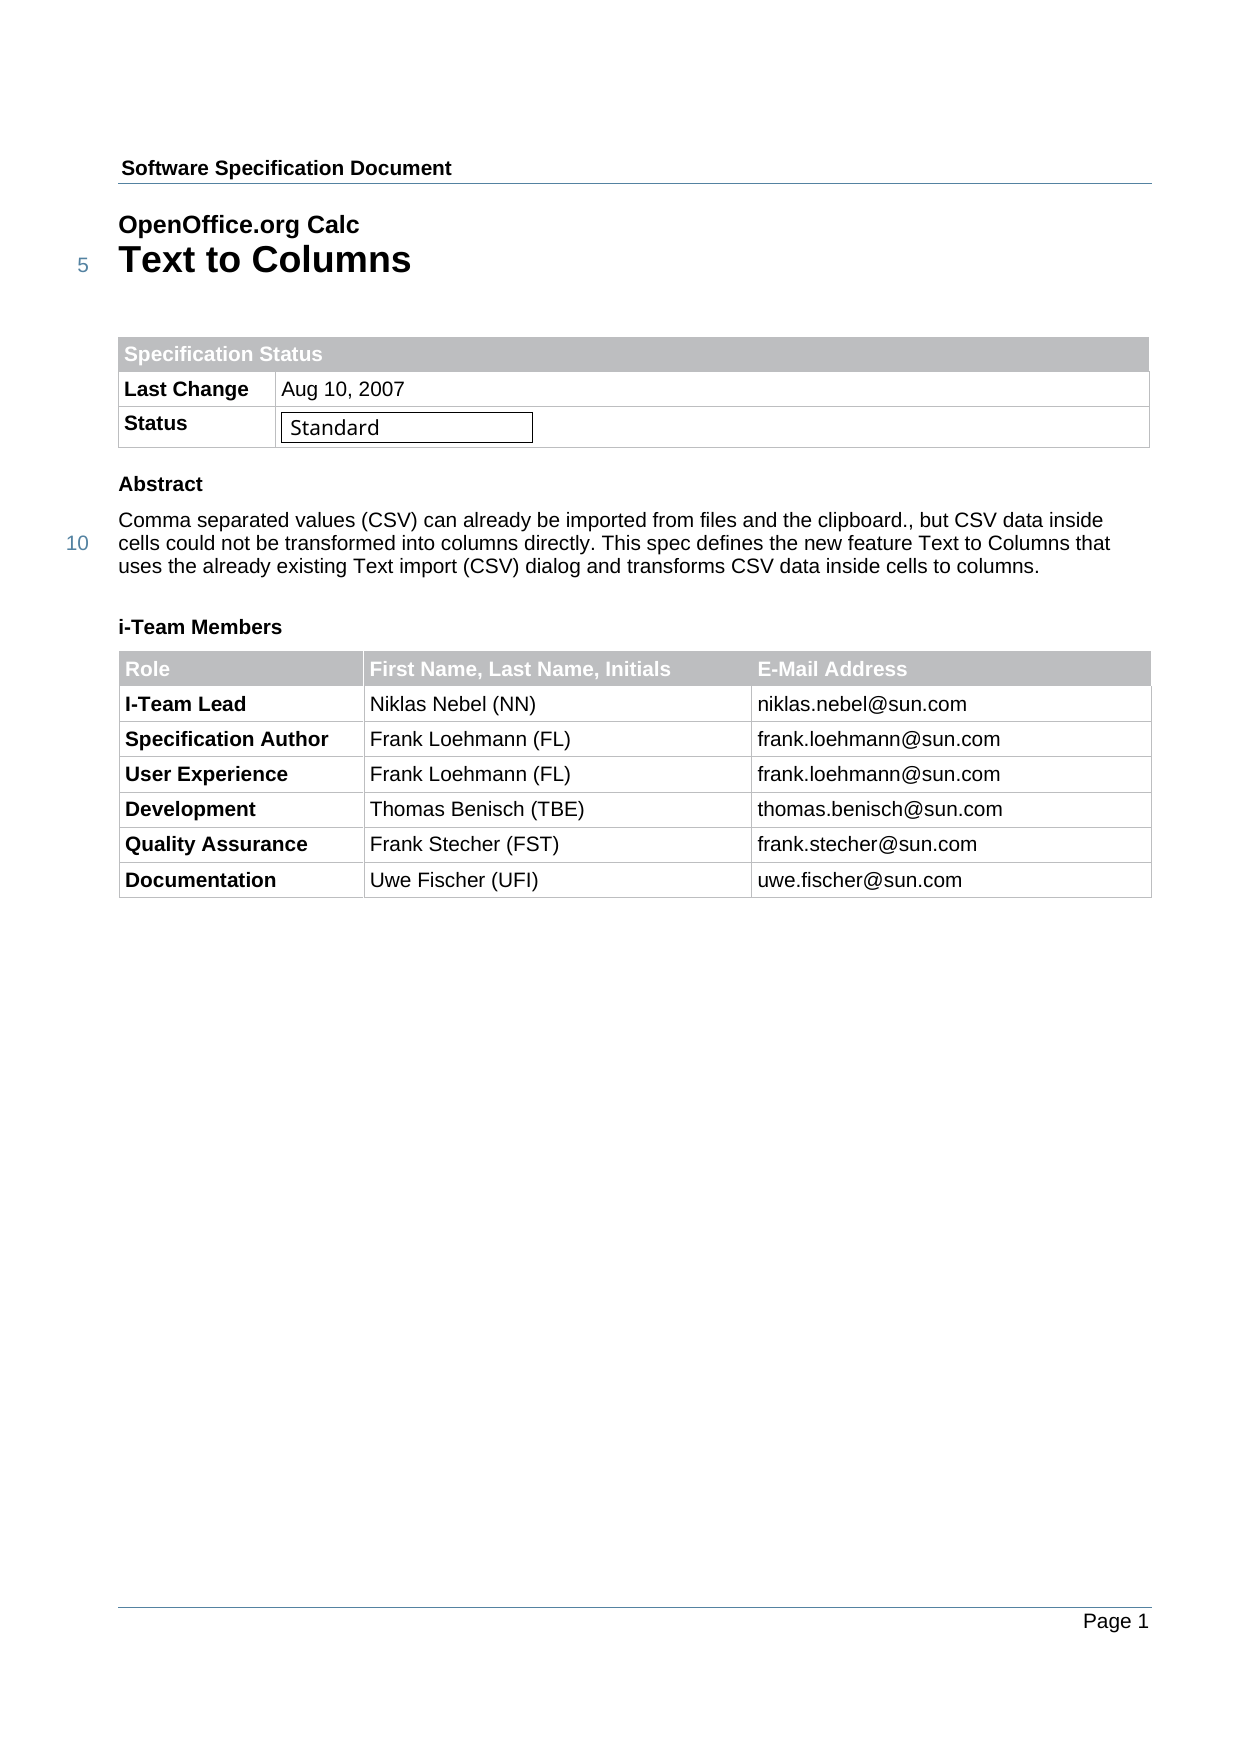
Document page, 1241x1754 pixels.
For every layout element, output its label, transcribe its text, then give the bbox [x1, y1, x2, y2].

text OpenOffice.org Calc [118, 211, 1152, 239]
table_cell Specification Author [120, 722, 363, 756]
table_header Role [119, 651, 363, 686]
table_header First Name, Last Name, Initials [364, 651, 751, 686]
table_header Specification Status [118, 337, 1149, 371]
table_cell Last Change [119, 372, 275, 406]
table_cell Status [119, 407, 275, 447]
subtitle i-Team Members [118, 615, 1152, 639]
table_cell Frank Loehmann (FL) [365, 757, 751, 792]
table_cell Quality Assurance [120, 828, 363, 862]
table_cell niklas.nebel@sun.com [752, 686, 1151, 721]
table_cell PRELIMINARY status is the initial conception of a specification. STANDARD A specification with status Standard is considered to be stable and has the approval of the i-Team. OBSOLETE An Obsolete specification is a specification that has been identified unnecessary. For example due to; technology changes or changes in other standards or specifications. [276, 407, 1149, 447]
table_cell I-Team Lead [120, 686, 363, 721]
table_header E-Mail Address [751, 651, 1151, 686]
subtitle Abstract [118, 472, 1152, 496]
table_cell Aug 10, 2007 [276, 372, 1149, 406]
table_cell Frank Stecher (FST) [365, 828, 751, 862]
table_cell thomas.benisch@sun.com [752, 793, 1151, 827]
table_cell uwe.fischer@sun.com [752, 863, 1151, 897]
table_cell frank.loehmann@sun.com [752, 757, 1151, 792]
table_cell frank.loehmann@sun.com [752, 722, 1151, 756]
text Software Specification Document [118, 154, 1152, 183]
text Comma separated values (CSV) can already be imported from files and the clipboard., but CSV data inside cells could not be transformed into columns directly. This spec defines the new feature Text to Columns that uses the already existing Text import (CSV) dialog and transforms CSV data inside cells to columns. [118, 508, 1152, 578]
table_cell Thomas Benisch (TBE) [365, 793, 751, 827]
text Text to Columns [118, 239, 1152, 281]
table_cell frank.stecher@sun.com [752, 828, 1151, 862]
table_cell Documentation [120, 863, 363, 897]
table_cell Niklas Nebel (NN) [365, 686, 751, 721]
table_cell User Experience [120, 757, 363, 792]
table_cell Development [120, 793, 363, 827]
table_cell Frank Loehmann (FL) [365, 722, 751, 756]
table_cell Uwe Fischer (UFI) [365, 863, 751, 897]
